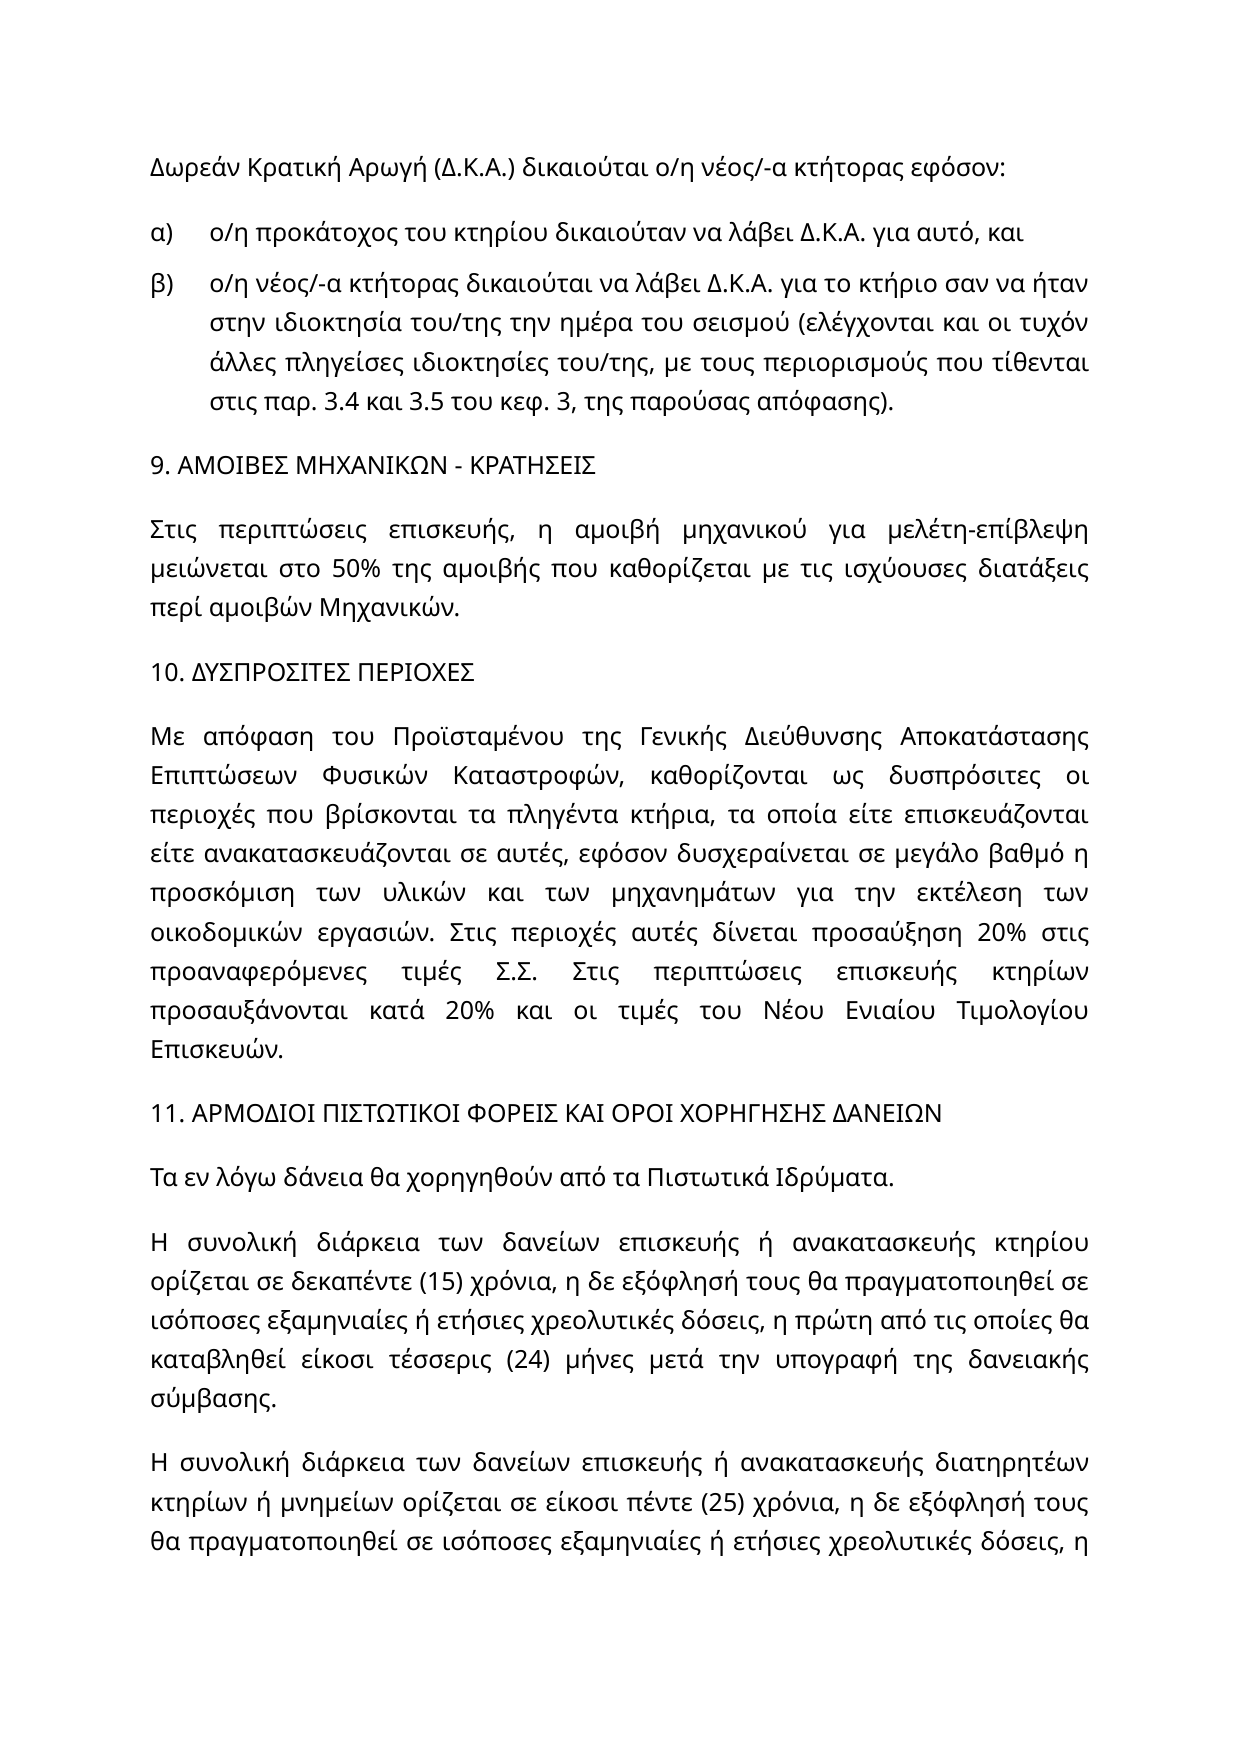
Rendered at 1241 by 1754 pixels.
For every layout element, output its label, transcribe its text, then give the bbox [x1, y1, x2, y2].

text Η συνολική διάρκεια των δανείων επισκευής ή ανακατασκευής διατηρητέων κτηρίων ή μνημείων ορίζεται σε είκοσι πέντε (25) χρόνια, η δε εξόφλησή τους θα πραγματοποιηθεί σε ισόποσες εξαμηνιαίες ή ετήσιες χρεολυτικές δόσεις, η [150, 1445, 1090, 1557]
text Η συνολική διάρκεια των δανείων επισκευής ή ανακατασκευής κτηρίου ορίζεται σε δεκαπέντε (15) χρόνια, η δε εξόφλησή τους θα πραγματοποιηθεί σε ισόποσες εξαμηνιαίες ή ετήσιες χρεολυτικές δόσεις, η πρώτη από τις οποίες θα καταβληθεί είκοσι τέσσερις (24) μήνες μετά την υπογραφή της δανειακής σύμβασης. [150, 1224, 1090, 1415]
list β) ο/η νέος/-α κτήτορας δικαιούται να λάβει Δ.Κ.Α. για το κτήριο σαν να ήταν στην ιδιοκτησία του/της την ημέρα του σεισμού (ελέγχονται και οι τυχόν άλλες πληγείσες ιδιοκτησίες του/της, με τους περιορισμούς που τίθενται στις παρ. 3.4 και 3.5 του κεφ. 3, της παρούσας απόφασης). [150, 266, 1090, 417]
text Στις περιπτώσεις επισκευής, η αμοιβή μηχανικού για μελέτη-επίβλεψη μειώνεται στο 50% της αμοιβής που καθορίζεται με τις ισχύουσες διατάξεις περί αμοιβών Μηχανικών. [150, 512, 1090, 624]
text 11. ΑΡΜΟΔΙΟΙ ΠΙΣΤΩΤΙΚΟΙ ΦΟΡΕΙΣ ΚΑΙ ΟΡΟΙ ΧΟΡΗΓΗΣΗΣ ΔΑΝΕΙΩΝ [150, 1096, 1090, 1130]
list α) ο/η προκάτοχος του κτηρίου δικαιούταν να λάβει Δ.Κ.Α. για αυτό, και [150, 214, 1090, 248]
text 10. ΔΥΣΠΡΟΣΙΤΕΣ ΠΕΡΙΟΧΕΣ [150, 654, 1090, 688]
text Δωρεάν Κρατική Αρωγή (Δ.Κ.Α.) δικαιούται ο/η νέος/-α κτήτορας εφόσον: [150, 150, 1090, 184]
text Με απόφαση του Προϊσταμένου της Γενικής Διεύθυνσης Αποκατάστασης Επιπτώσεων Φυσικών Καταστροφών, καθορίζονται ως δυσπρόσιτες οι περιοχές που βρίσκονται τα πληγέντα κτήρια, τα οποία είτε επισκευάζονται είτε ανακατασκευάζονται σε αυτές, εφόσον δυσχεραίνεται σε μεγάλο βαθμό η προσκόμιση των υλικών και των μηχανημάτων για την εκτέλεση των οικοδομικών εργασιών. Στις περιοχές αυτές δίνεται προσαύξηση 20% στις προαναφερόμενες τιμές Σ.Σ. Στις περιπτώσεις επισκευής κτηρίων προσαυξάνονται κατά 20% και οι τιμές του Νέου Ενιαίου Τιμολογίου Επισκευών. [150, 718, 1090, 1066]
text 9. ΑΜΟΙΒΕΣ ΜΗΧΑΝΙΚΩΝ - ΚΡΑΤΗΣΕΙΣ [150, 447, 1090, 482]
text Τα εν λόγω δάνεια θα χορηγηθούν από τα Πιστωτικά Ιδρύματα. [150, 1160, 1090, 1194]
